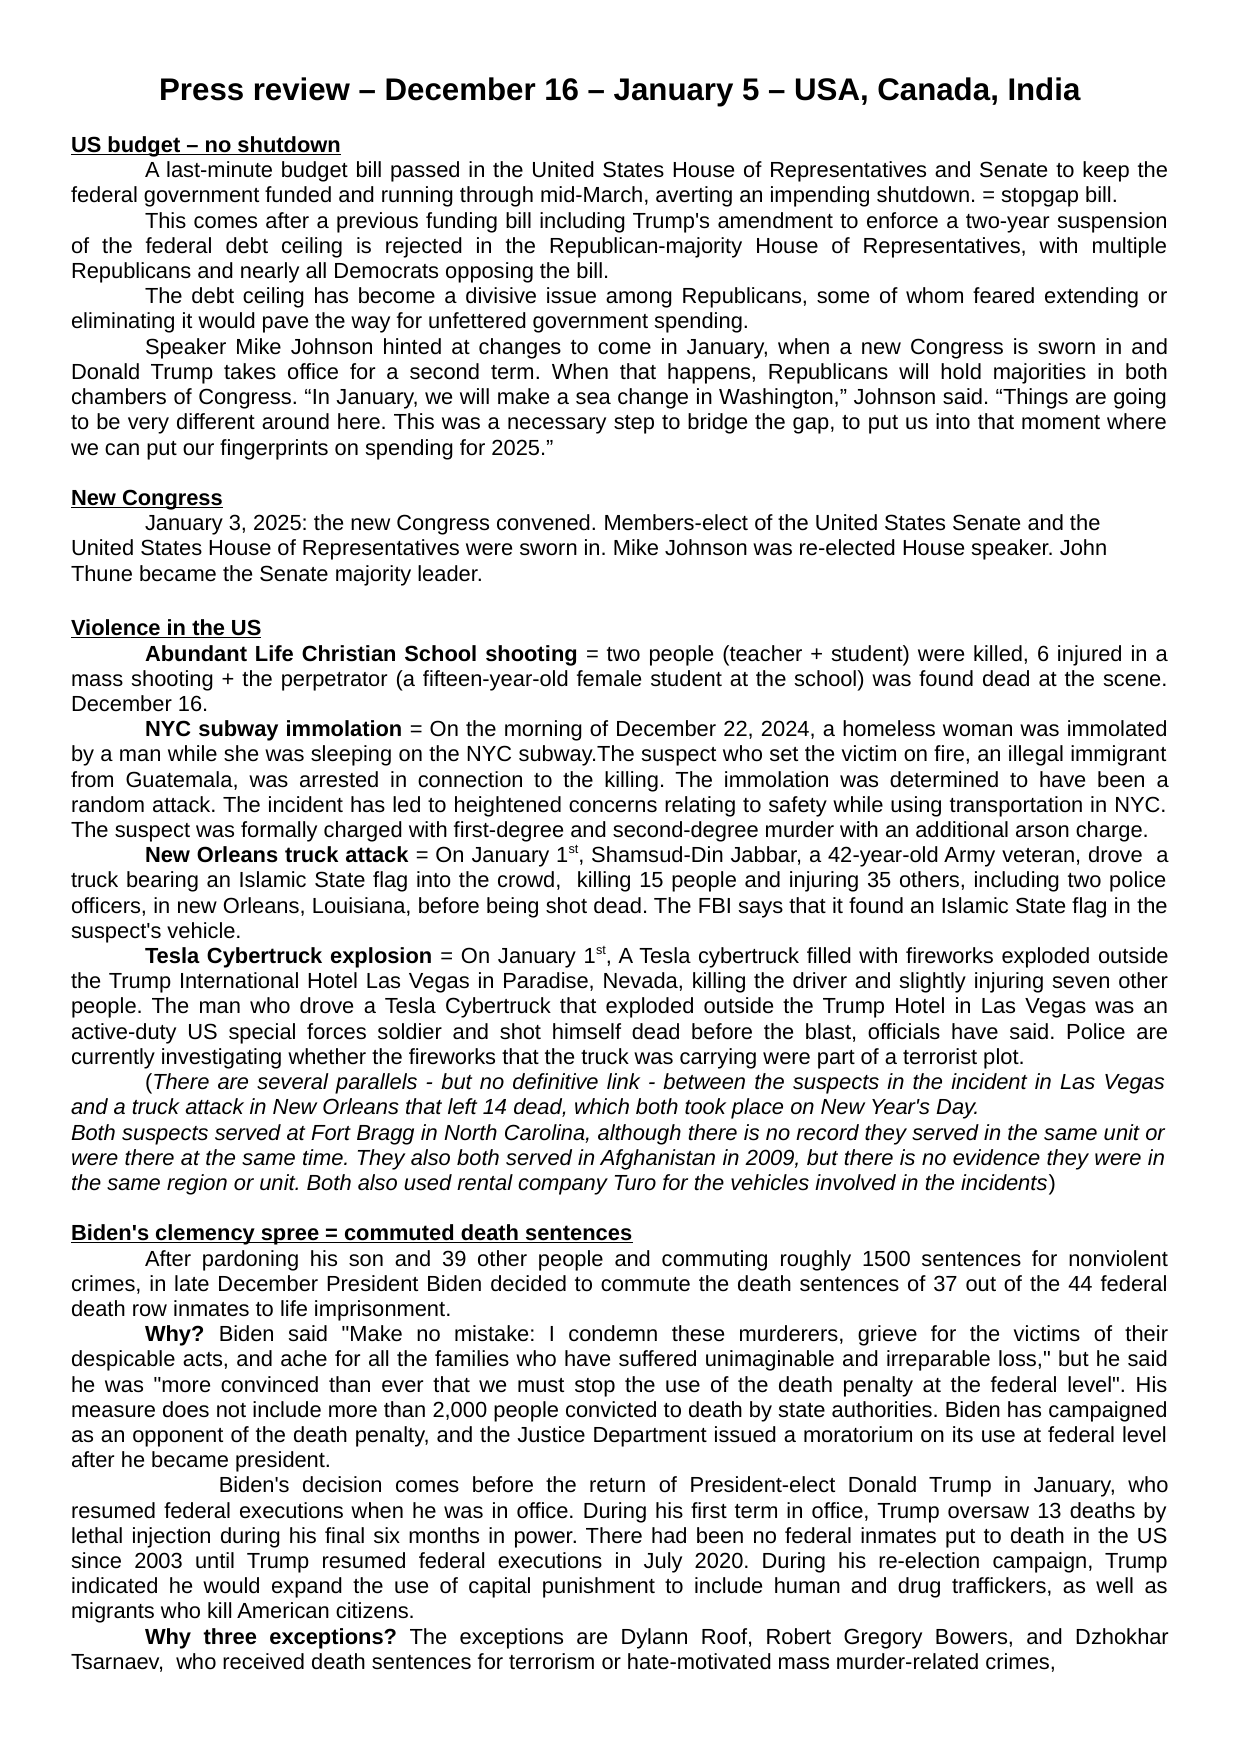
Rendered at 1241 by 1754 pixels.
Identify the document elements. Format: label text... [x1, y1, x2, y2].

text Both suspects served at Fort Bragg in North Carolina, although there is no record they served in the same unit or were there at the same time. They also both served in Afghanistan in 2009, but there is no evidence they were in the same region or unit. Both also used rental company Turo for the vehicles involved in the incidents) [71, 1119, 1169, 1195]
text Tesla Cybertruck explosion = On January 1st, A Tesla cybertruck filled with fireworks exploded outside the Trump International Hotel Las Vegas in Paradise, Nevada, killing the driver and slightly injuring seven other people. The man who drove a Tesla Cybertruck that exploded outside the Trump Hotel in Las Vegas was an active-duty US special forces soldier and shot himself dead before the blast, officials have said. Police are currently investigating whether the fireworks that the truck was carrying were part of a terrorist plot. [71, 943, 1169, 1069]
text Why? Biden said "Make no mistake: I condemn these murderers, grieve for the victims of their despicable acts, and ache for all the families who have suffered unimaginable and irreparable loss," but he said he was "more convinced than ever that we must stop the use of the death penalty at the federal level". His measure does not include more than 2,000 people convicted to death by state authorities. Biden has campaigned as an opponent of the death penalty, and the Justice Department issued a moratorium on its use at federal level after he became president. [71, 1321, 1169, 1472]
text Biden's clemency spree = commuted death sentences [71, 1220, 1169, 1245]
text Press review – December 16 – January 5 – USA, Canada, India [71, 71, 1169, 107]
text After pardoning his son and 39 other people and commuting roughly 1500 sentences for nonviolent crimes, in late December President Biden decided to commute the death sentences of 37 out of the 44 federal death row inmates to life imprisonment. [71, 1245, 1169, 1321]
text (There are several parallels - but no definitive link - between the suspects in the incident in Las Vegas and a truck attack in New Orleans that left 14 dead, which both took place on New Year's Day. [71, 1069, 1169, 1119]
text This comes after a previous funding bill including Trump's amendment to enforce a two-year suspension of the federal debt ceiling is rejected in the Republican-majority House of Representatives, with multiple Republicans and nearly all Democrats opposing the bill. [71, 208, 1169, 283]
text Abundant Life Christian School shooting = two people (teacher + student) were killed, 6 injured in a mass shooting + the perpetrator (a fifteen-year-old female student at the school) was found dead at the scene. December 16. [71, 640, 1169, 716]
text A last-minute budget bill passed in the United States House of Representatives and Senate to keep the federal government funded and running through mid-March, averting an impending shutdown. = stopgap bill. [71, 157, 1169, 208]
text Speaker Mike Johnson hinted at changes to come in January, when a new Congress is sworn in and Donald Trump takes office for a second term. When that happens, Republicans will hold majorities in both chambers of Congress. “In January, we will make a sea change in Washington,” Johnson said. “Things are going to be very different around here. This was a necessary step to bridge the gap, to put us into that moment where we can put our fingerprints on spending for 2025.” [71, 334, 1169, 460]
text New Congress [71, 485, 1169, 510]
text January 3, 2025: the new Congress convened. Members-elect of the United States Senate and the United States House of Representatives were sworn in. Mike Johnson was re-elected House speaker. John Thune became the Senate majority leader. [71, 510, 1169, 586]
text Why three exceptions? The exceptions are Dylann Roof, Robert Gregory Bowers, and Dzhokhar Tsarnaev, who received death sentences for terrorism or hate-motivated mass murder-related crimes, [71, 1623, 1169, 1674]
text The debt ceiling has become a divisive issue among Republicans, some of whom feared extending or eliminating it would pave the way for unfettered government spending. [71, 283, 1169, 334]
text NYC subway immolation = On the morning of December 22, 2024, a homeless woman was immolated by a man while she was sleeping on the NYC subway.The suspect who set the victim on fire, an illegal immigrant from Guatemala, was arrested in connection to the killing. The immolation was determined to have been a random attack. The incident has led to heightened concerns relating to safety while using transportation in NYC. The suspect was formally charged with first-degree and second-degree murder with an additional arson charge. [71, 716, 1169, 842]
text Biden's decision comes before the return of President-elect Donald Trump in January, who resumed federal executions when he was in office. During his first term in office, Trump oversaw 13 deaths by lethal injection during his final six months in power. There had been no federal inmates put to death in the US since 2003 until Trump resumed federal executions in July 2020. During his re-election campaign, Trump indicated he would expand the use of capital punishment to include human and drug traffickers, as well as migrants who kill American citizens. [71, 1472, 1169, 1623]
text New Orleans truck attack = On January 1st, Shamsud-Din Jabbar, a 42-year-old Army veteran, drove a truck bearing an Islamic State flag into the crowd, killing 15 people and injuring 35 others, including two police officers, in new Orleans, Louisiana, before being shot dead. The FBI says that it found an Islamic State flag in the suspect's vehicle. [71, 842, 1169, 943]
text US budget – no shutdown [71, 132, 1169, 157]
text Violence in the US [71, 615, 1169, 640]
